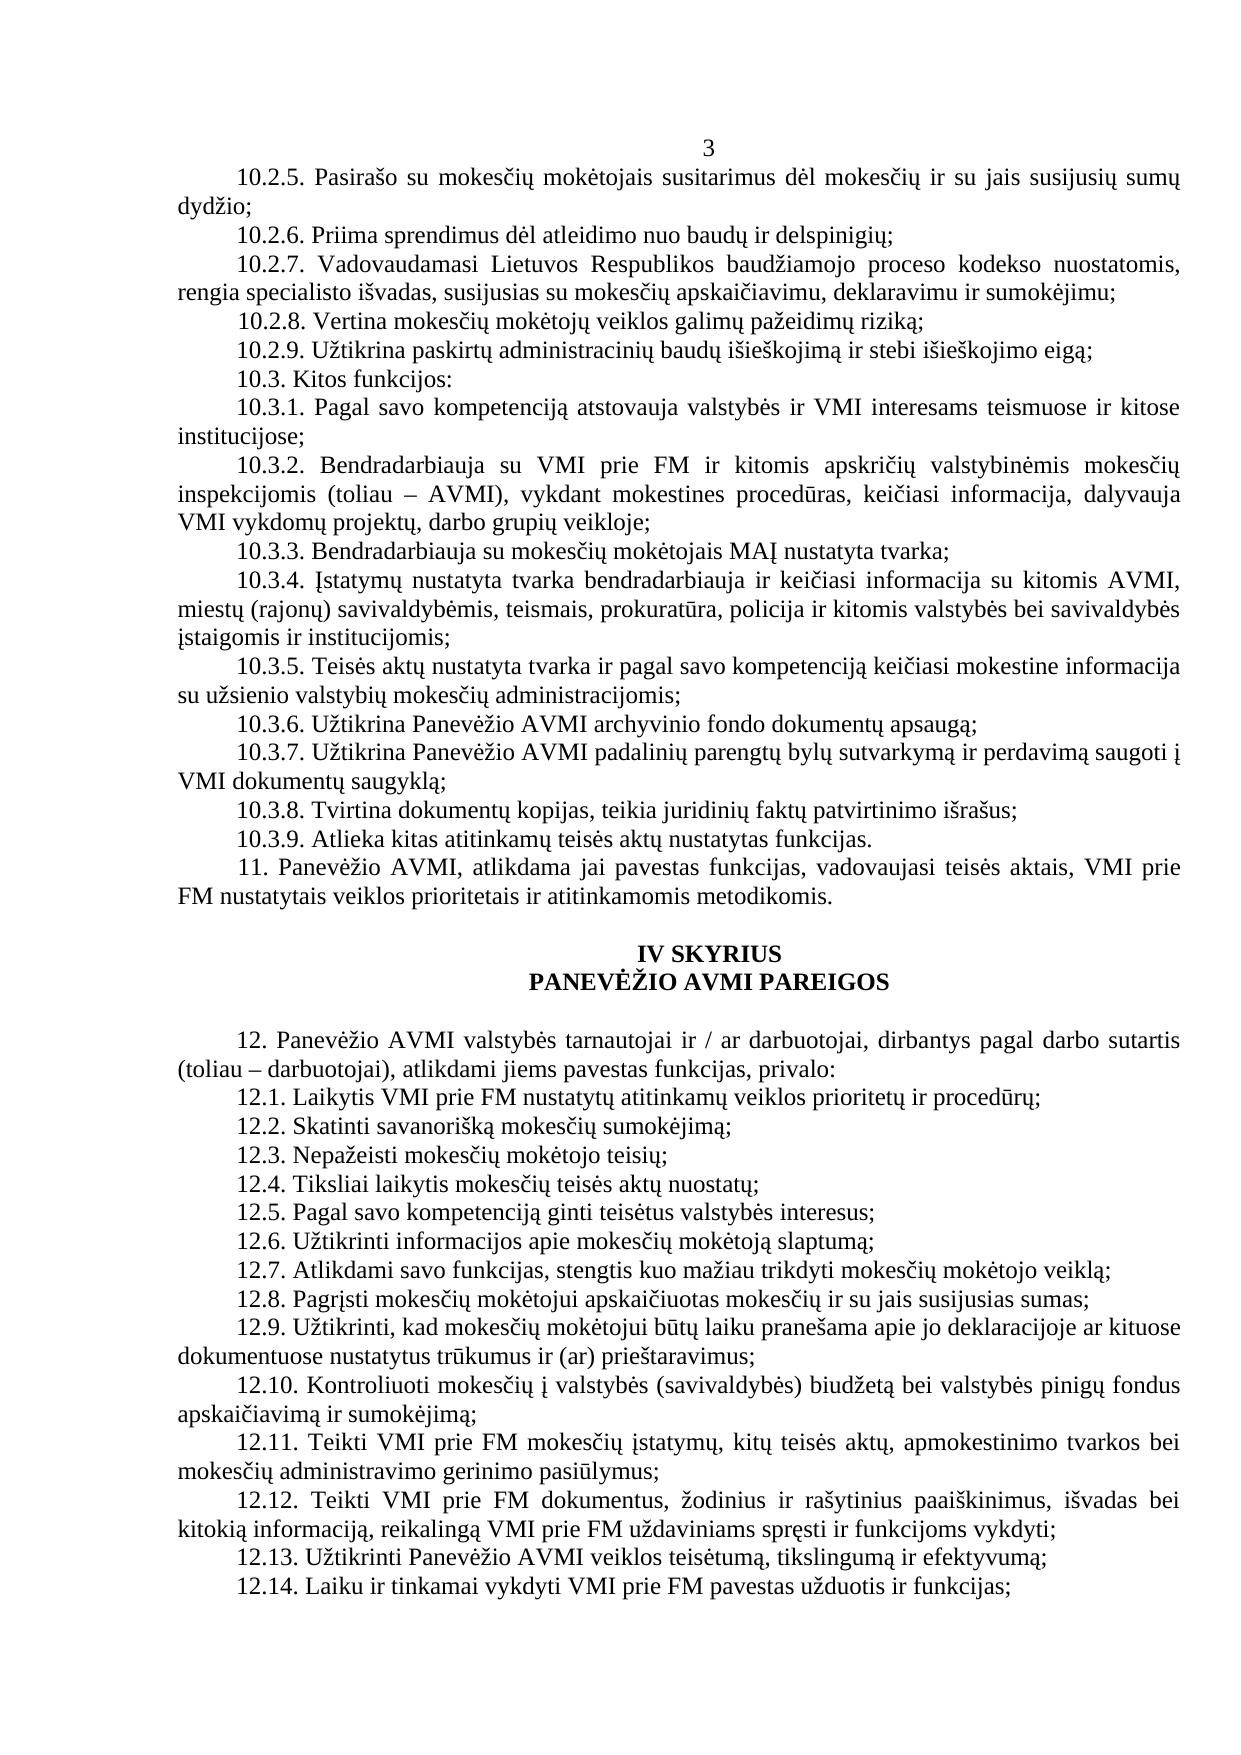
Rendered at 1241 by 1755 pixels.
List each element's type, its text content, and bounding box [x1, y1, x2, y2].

text 12.8. Pagrįsti mokesčių mokėtojui apskaičiuotas mokesčių ir su jais susijusias sumas; [177, 1284, 1181, 1312]
text 12.11. Teikti VMI prie FM mokesčių įstatymų, kitų teisės aktų, apmokestinimo tvarkos bei mokesčių administravimo gerinimo pasiūlymus; [177, 1427, 1181, 1485]
text 12.4. Tiksliai laikytis mokesčių teisės aktų nuostatų; [177, 1169, 1181, 1197]
text 12.2. Skatinti savanorišką mokesčių sumokėjimą; [177, 1111, 1181, 1140]
text 10.2.8. Vertina mokesčių mokėtojų veiklos galimų pažeidimų riziką; [177, 306, 1181, 335]
text 12.3. Nepažeisti mokesčių mokėtojo teisių; [177, 1140, 1181, 1169]
text 12.12. Teikti VMI prie FM dokumentus, žodinius ir rašytinius paaiškinimus, išvadas bei kitokią informaciją, reikalingą VMI prie FM uždaviniams spręsti ir funkcijoms vykdyti; [177, 1485, 1181, 1542]
text 12.13. Užtikrinti Panevėžio AVMI veiklos teisėtumą, tikslingumą ir efektyvumą; [177, 1542, 1181, 1571]
text IV skyrius [177, 939, 1181, 967]
text 10.3. Kitos funkcijos: [177, 364, 1181, 392]
text 10.2.9. Užtikrina paskirtų administracinių baudų išieškojimą ir stebi išieškojimo eigą; [177, 335, 1181, 364]
text 12.7. Atlikdami savo funkcijas, stengtis kuo mažiau trikdyti mokesčių mokėtojo veiklą; [177, 1255, 1181, 1284]
text 10.3.5. Teisės aktų nustatyta tvarka ir pagal savo kompetenciją keičiasi mokestine informacija su užsienio valstybių mokesčių administracijomis; [177, 651, 1181, 709]
text 10.2.5. Pasirašo su mokesčių mokėtojais susitarimus dėl mokesčių ir su jais susijusių sumų dydžio; [177, 162, 1181, 220]
text 12.6. Užtikrinti informacijos apie mokesčių mokėtoją slaptumą; [177, 1226, 1181, 1255]
text 12.5. Pagal savo kompetenciją ginti teisėtus valstybės interesus; [177, 1197, 1181, 1226]
text 12.10. Kontroliuoti mokesčių į valstybės (savivaldybės) biudžetą bei valstybės pinigų fondus apskaičiavimą ir sumokėjimą; [177, 1370, 1181, 1427]
text 10.3.6. Užtikrina Panevėžio AVMI archyvinio fondo dokumentų apsaugą; [177, 709, 1181, 737]
text 10.3.7. Užtikrina Panevėžio AVMI padalinių parengtų bylų sutvarkymą ir perdavimą saugoti į VMI dokumentų saugyklą; [177, 737, 1181, 795]
text 10.3.1. Pagal savo kompetenciją atstovauja valstybės ir VMI interesams teismuose ir kitose institucijose; [177, 392, 1181, 450]
text 12.9. Užtikrinti, kad mokesčių mokėtojui būtų laiku pranešama apie jo deklaracijoje ar kituose dokumentuose nustatytus trūkumus ir (ar) prieštaravimus; [177, 1312, 1181, 1370]
text 10.3.2. Bendradarbiauja su VMI prie FM ir kitomis apskričių valstybinėmis mokesčių inspekcijomis (toliau – AVMI), vykdant mokestines procedūras, keičiasi informacija, dalyvauja VMI vykdomų projektų, darbo grupių veikloje; [177, 450, 1181, 536]
text 12.14. Laiku ir tinkamai vykdyti VMI prie FM pavestas užduotis ir funkcijas; [177, 1571, 1181, 1600]
text 10.3.8. Tvirtina dokumentų kopijas, teikia juridinių faktų patvirtinimo išrašus; [177, 795, 1181, 824]
text 10.3.4. Įstatymų nustatyta tvarka bendradarbiauja ir keičiasi informacija su kitomis AVMI, miestų (rajonų) savivaldybėmis, teismais, prokuratūra, policija ir kitomis valstybės bei savivaldybės įstaigomis ir institucijomis; [177, 565, 1181, 651]
text 10.3.3. Bendradarbiauja su mokesčių mokėtojais MAĮ nustatyta tvarka; [177, 536, 1181, 565]
text 10.2.7. Vadovaudamasi Lietuvos Respublikos baudžiamojo proceso kodekso nuostatomis, rengia specialisto išvadas, susijusias su mokesčių apskaičiavimu, deklaravimu ir sumokėjimu; [177, 249, 1181, 306]
text Panevėžio AVMI pareigos [177, 967, 1181, 996]
text 12. Panevėžio AVMI valstybės tarnautojai ir / ar darbuotojai, dirbantys pagal darbo sutartis (toliau – darbuotojai), atlikdami jiems pavestas funkcijas, privalo: [177, 1025, 1181, 1082]
text 10.2.6. Priima sprendimus dėl atleidimo nuo baudų ir delspinigių; [177, 220, 1181, 249]
text 12.1. Laikytis VMI prie FM nustatytų atitinkamų veiklos prioritetų ir procedūrų; [177, 1082, 1181, 1111]
text 10.3.9. Atlieka kitas atitinkamų teisės aktų nustatytas funkcijas. [177, 824, 1181, 852]
text 11. Panevėžio AVMI, atlikdama jai pavestas funkcijas, vadovaujasi teisės aktais, VMI prie FM nustatytais veiklos prioritetais ir atitinkamomis metodikomis. [177, 852, 1181, 910]
